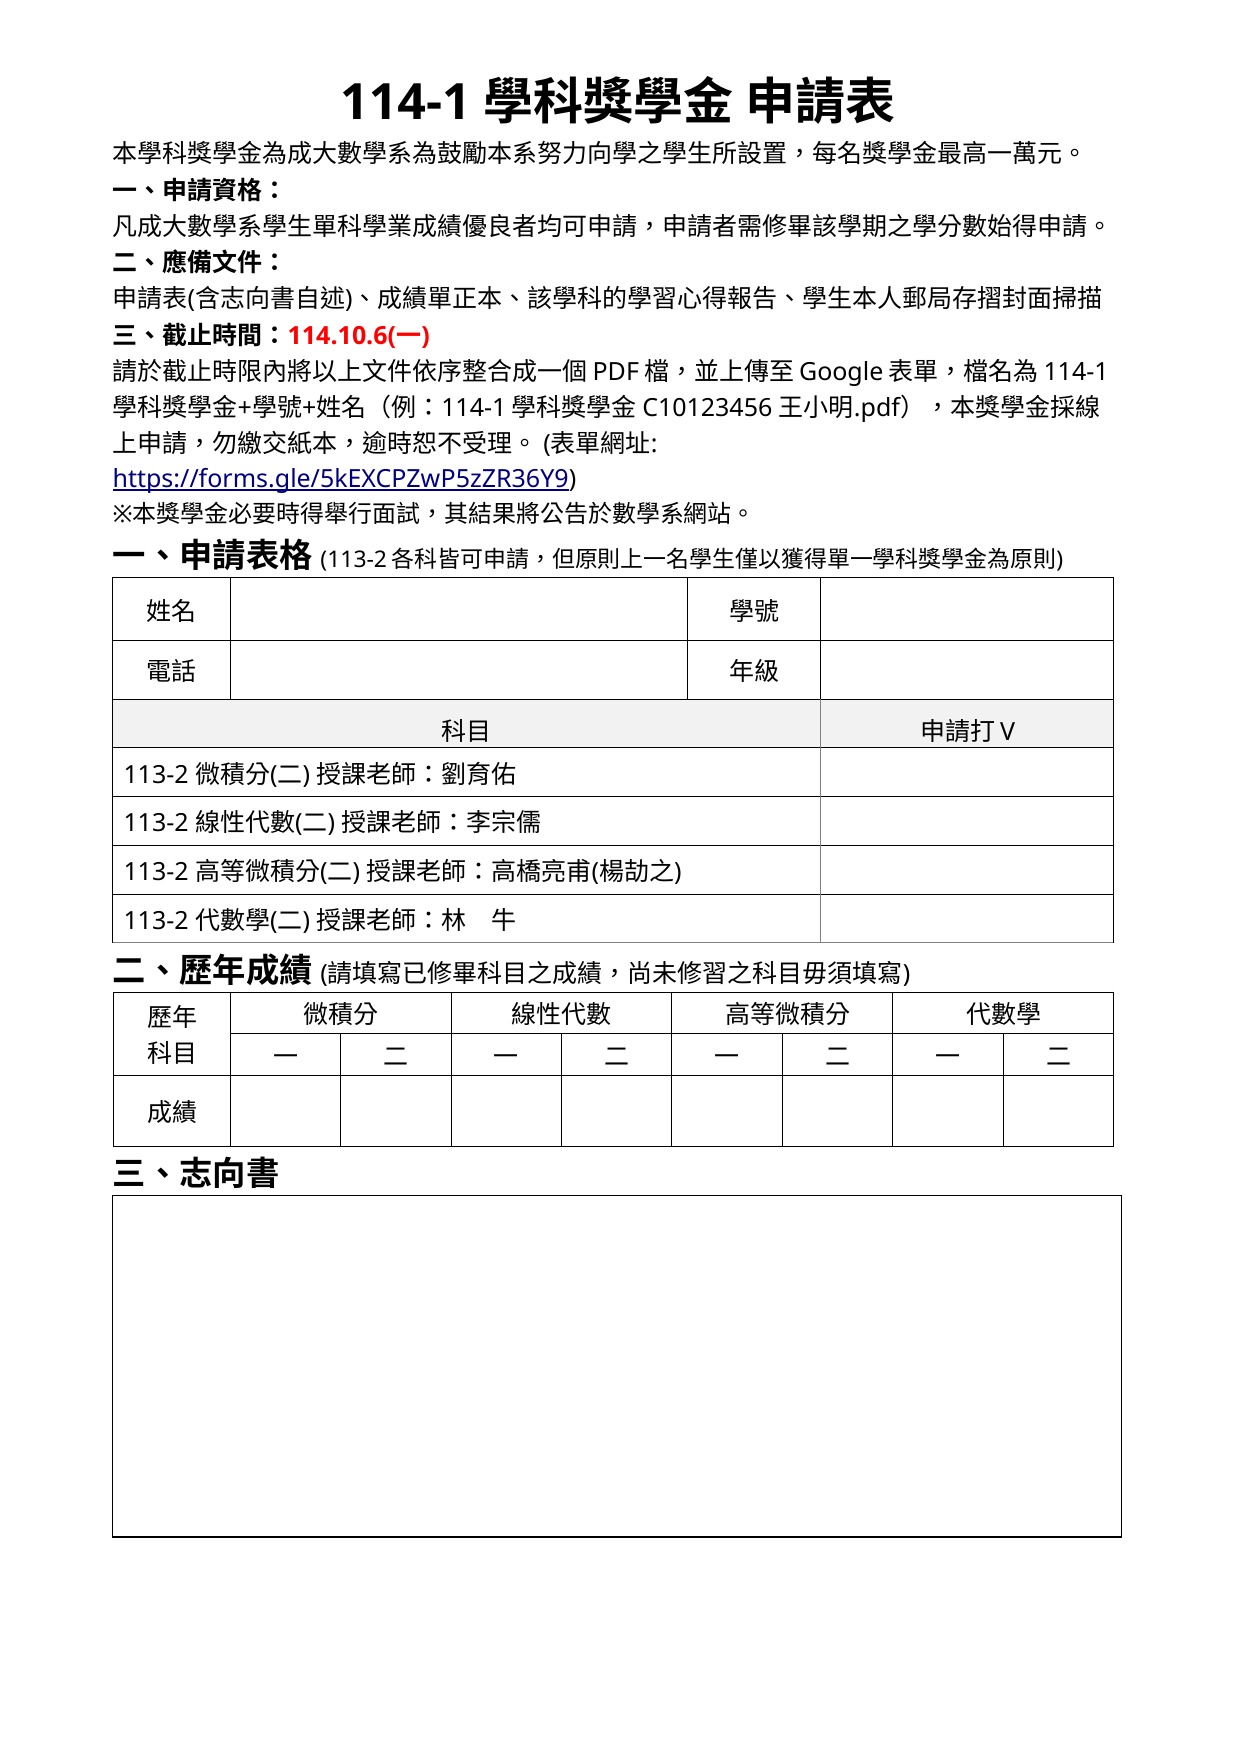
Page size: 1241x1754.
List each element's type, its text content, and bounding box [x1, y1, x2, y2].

table_cell [562, 1076, 671, 1146]
table_cell 113-2 線性代數(二) 授課老師：李宗儒 [113, 797, 820, 845]
table_header 高等微積分 [672, 993, 892, 1033]
table_cell 年級 [688, 641, 820, 698]
text 一、申請表格 (113-2各科皆可申請，但原則上一名學生僅以獲得單一學科獎學金為原則) [112, 529, 1122, 577]
text 三、志向書 [112, 1147, 1122, 1195]
table_header 姓名 [113, 578, 230, 640]
table_cell [893, 1076, 1003, 1146]
table_cell [821, 846, 1113, 893]
table_cell 成績 [114, 1076, 230, 1146]
table_cell [821, 748, 1113, 796]
table_header [231, 578, 687, 640]
table_cell 113-2 微積分(二) 授課老師：劉育佑 [113, 748, 820, 796]
table_cell [341, 1076, 451, 1146]
table_cell 二 [562, 1034, 671, 1075]
table_header 學號 [688, 578, 820, 640]
text 三、截止時間：114.10.6(一) [112, 315, 1122, 351]
table_cell [821, 641, 1113, 698]
table_cell 二 [1004, 1034, 1113, 1075]
table_cell 一 [231, 1034, 340, 1075]
table_cell [452, 1076, 561, 1146]
text 本學科獎學金為成大數學系為鼓勵本系努力向學之學生所設置，每名獎學金最高一萬元。 [112, 134, 1122, 170]
table_cell [821, 797, 1113, 845]
table_header 微積分 [231, 993, 451, 1033]
table_cell [672, 1076, 782, 1146]
table_cell 113-2 代數學(二) 授課老師：林 牛 [113, 895, 820, 942]
table_header [113, 1196, 1121, 1536]
table_cell 二 [341, 1034, 451, 1075]
table_cell [231, 641, 687, 698]
table_cell 一 [452, 1034, 561, 1075]
table_cell [231, 1076, 340, 1146]
text 凡成大數學系學生單科學業成績優良者均可申請，申請者需修畢該學期之學分數始得申請。 [112, 206, 1122, 243]
text 一、申請資格： [112, 170, 1122, 206]
text 114-1 學科獎學金 申請表 [112, 61, 1122, 134]
table_header 線性代數 [452, 993, 671, 1033]
text ※本獎學金必要時得舉行面試，其結果將公告於數學系網站。 [112, 494, 1122, 529]
table_cell 二 [783, 1034, 892, 1075]
text 二、歷年成績 (請填寫已修畢科目之成績，尚未修習之科目毋須填寫) [112, 943, 1122, 992]
table_cell [1004, 1076, 1113, 1146]
text 申請表(含志向書自述)、成績單正本、該學科的學習心得報告、學生本人郵局存摺封面掃描 [112, 279, 1122, 315]
table_cell 申請打V [821, 700, 1113, 747]
text 二、應備文件： [112, 243, 1122, 279]
table_cell [783, 1076, 892, 1146]
table_cell 科目 [113, 700, 820, 747]
table_header 歷年 科目 [114, 993, 230, 1075]
table_header 代數學 [893, 993, 1113, 1033]
table_cell 一 [893, 1034, 1003, 1075]
table_cell 113-2 高等微積分(二) 授課老師：高橋亮甫(楊劼之) [113, 846, 820, 893]
table_cell 電話 [113, 641, 230, 698]
table_cell [821, 895, 1113, 942]
table_header [821, 578, 1113, 640]
table_cell 一 [672, 1034, 782, 1075]
text 請於截止時限內將以上文件依序整合成一個PDF檔，並上傳至Google表單，檔名為114-1學科獎學金+學號+姓名（例：114-1學科獎學金 C10123456 王小明.pdf），本獎學金採線上申請，勿繳交紙本，逾時恕不受理。 (表單網址: https://forms.gle/5kEXCPZwP5zZR36Y9) [112, 351, 1122, 494]
